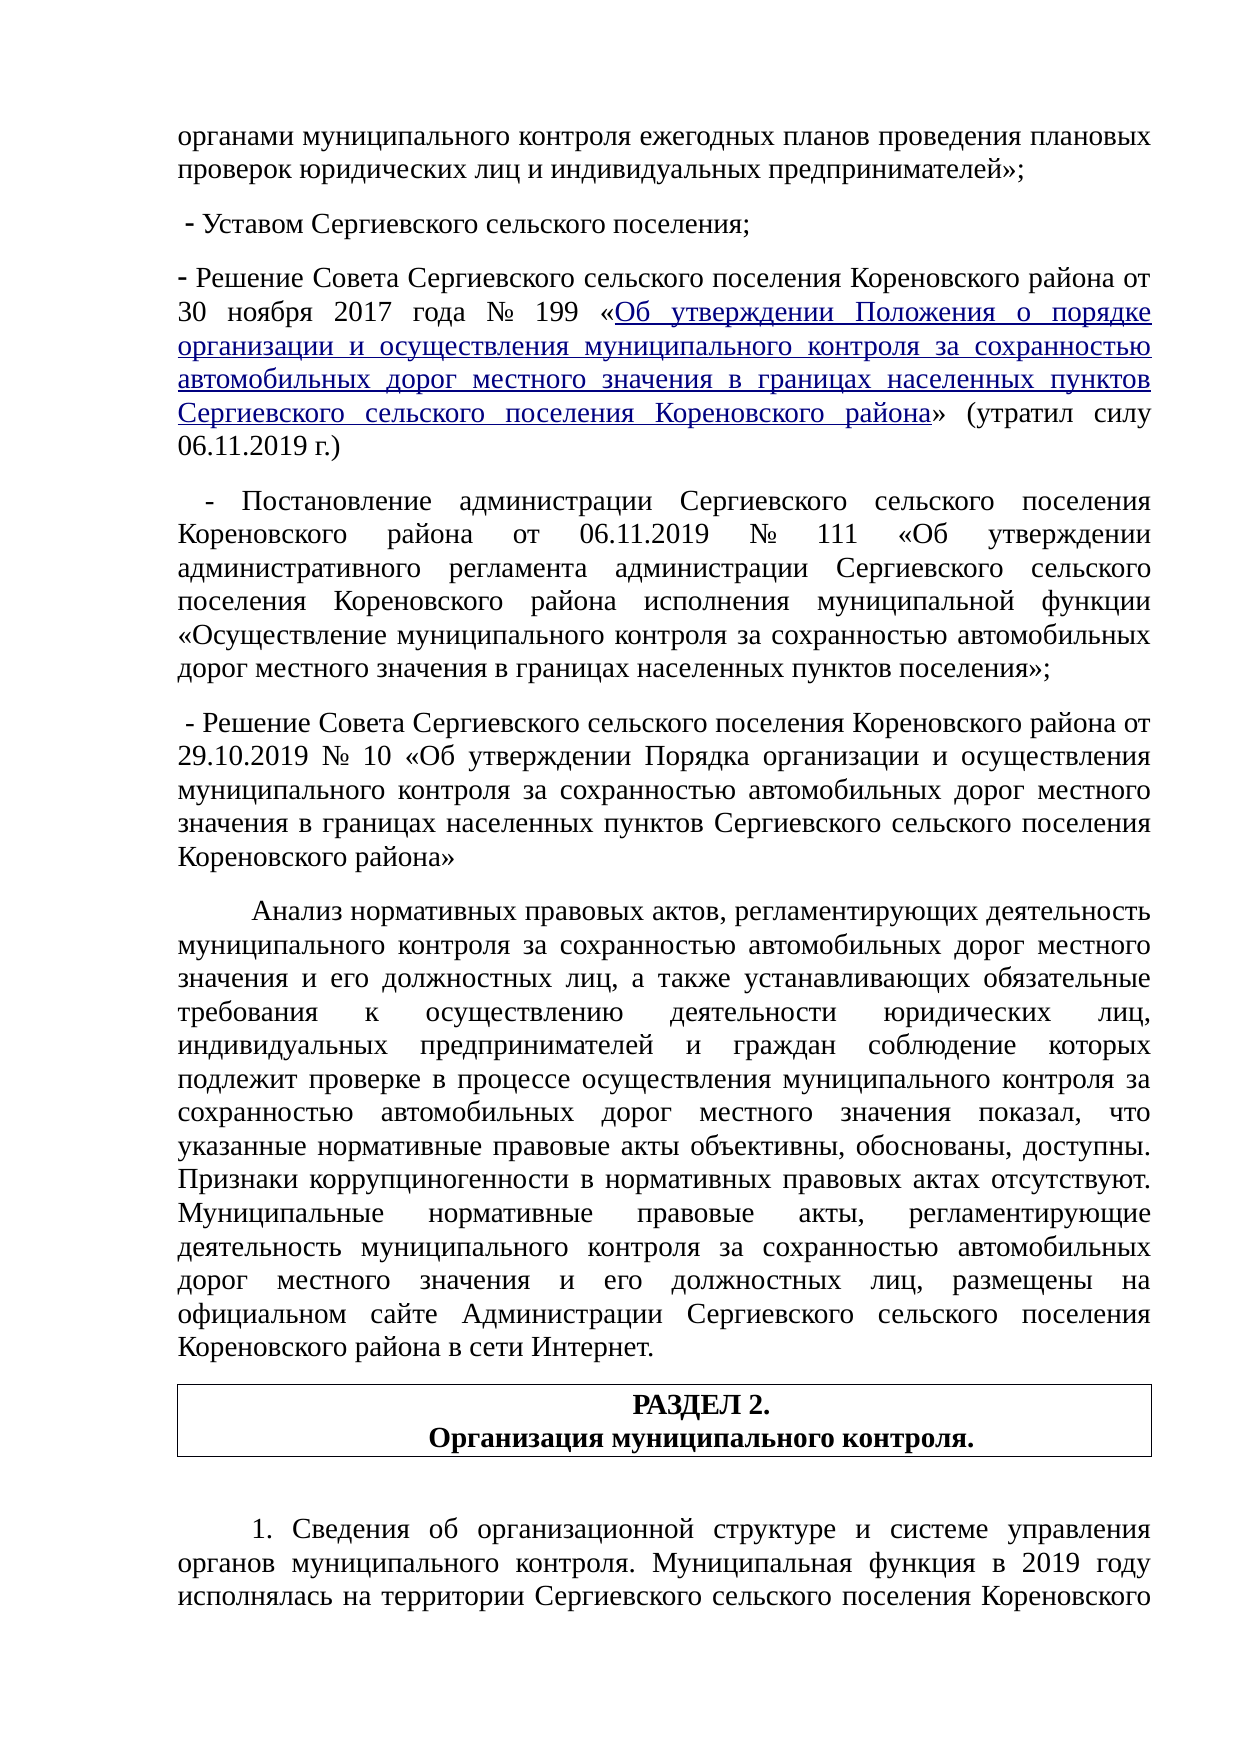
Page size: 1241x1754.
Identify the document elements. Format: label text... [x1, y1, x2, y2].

text - Решение Совета Сергиевского сельского поселения Кореновского района от 29.10.2019 № 10 «Об утверждении Порядка организации и осуществления муниципального контроля за сохранностью автомобильных дорог местного значения в границах населенных пунктов Сергиевского сельского поселения Кореновского района» [177, 705, 1152, 872]
text РАЗДЕЛ 2. [178, 1385, 1151, 1417]
text Анализ нормативных правовых актов, регламентирующих деятельность муниципального контроля за сохранностью автомобильных дорог местного значения и его должностных лиц, а также устанавливающих обязательные требования к осуществлению деятельности юридических лиц, индивидуальных предпринимателей и граждан соблюдение которых подлежит проверке в процессе осуществления муниципального контроля за сохранностью автомобильных дорог местного значения показал, что указанные нормативные правовые акты объективны, обоснованы, доступны. Признаки коррупциногенности в нормативных правовых актах отсутствуют. Муниципальные нормативные правовые акты, регламентирующие деятельность муниципального контроля за сохранностью автомобильных дорог местного значения и его должностных лиц, размещены на официальном сайте Администрации Сергиевского сельского поселения Кореновского района в сети Интернет. [177, 893, 1152, 1363]
text органами муниципального контроля ежегодных планов проведения плановых проверок юридических лиц и индивидуальных предпринимателей»; [177, 118, 1152, 185]
text 1. Сведения об организационной структуре и системе управления органов муниципального контроля. Муниципальная функция в 2019 году исполнялась на территории Сергиевского сельского поселения Кореновского [177, 1511, 1152, 1612]
text Организация муниципального контроля. [178, 1417, 1151, 1456]
text автомобильных дорог местного значения в границах населенных пунктов Сергиевского сельского поселения Кореновского района» (утратил силу 06.11.2019 г.) [177, 358, 1152, 462]
text  Уставом Сергиевского сельского поселения; [177, 206, 1152, 240]
text  Решение Совета Сергиевского сельского поселения Кореновского района от 30 ноября 2017 года № 199 «Об утверждении Положения о порядке организации и осуществления муниципального контроля за сохранностью [177, 261, 1152, 357]
text - Постановление администрации Сергиевского сельского поселения Кореновского района от 06.11.2019 № 111 «Об утверждении административного регламента администрации Сергиевского сельского поселения Кореновского района исполнения муниципальной функции «Осуществление муниципального контроля за сохранностью автомобильных дорог местного значения в границах населенных пунктов поселения»; [177, 483, 1152, 684]
